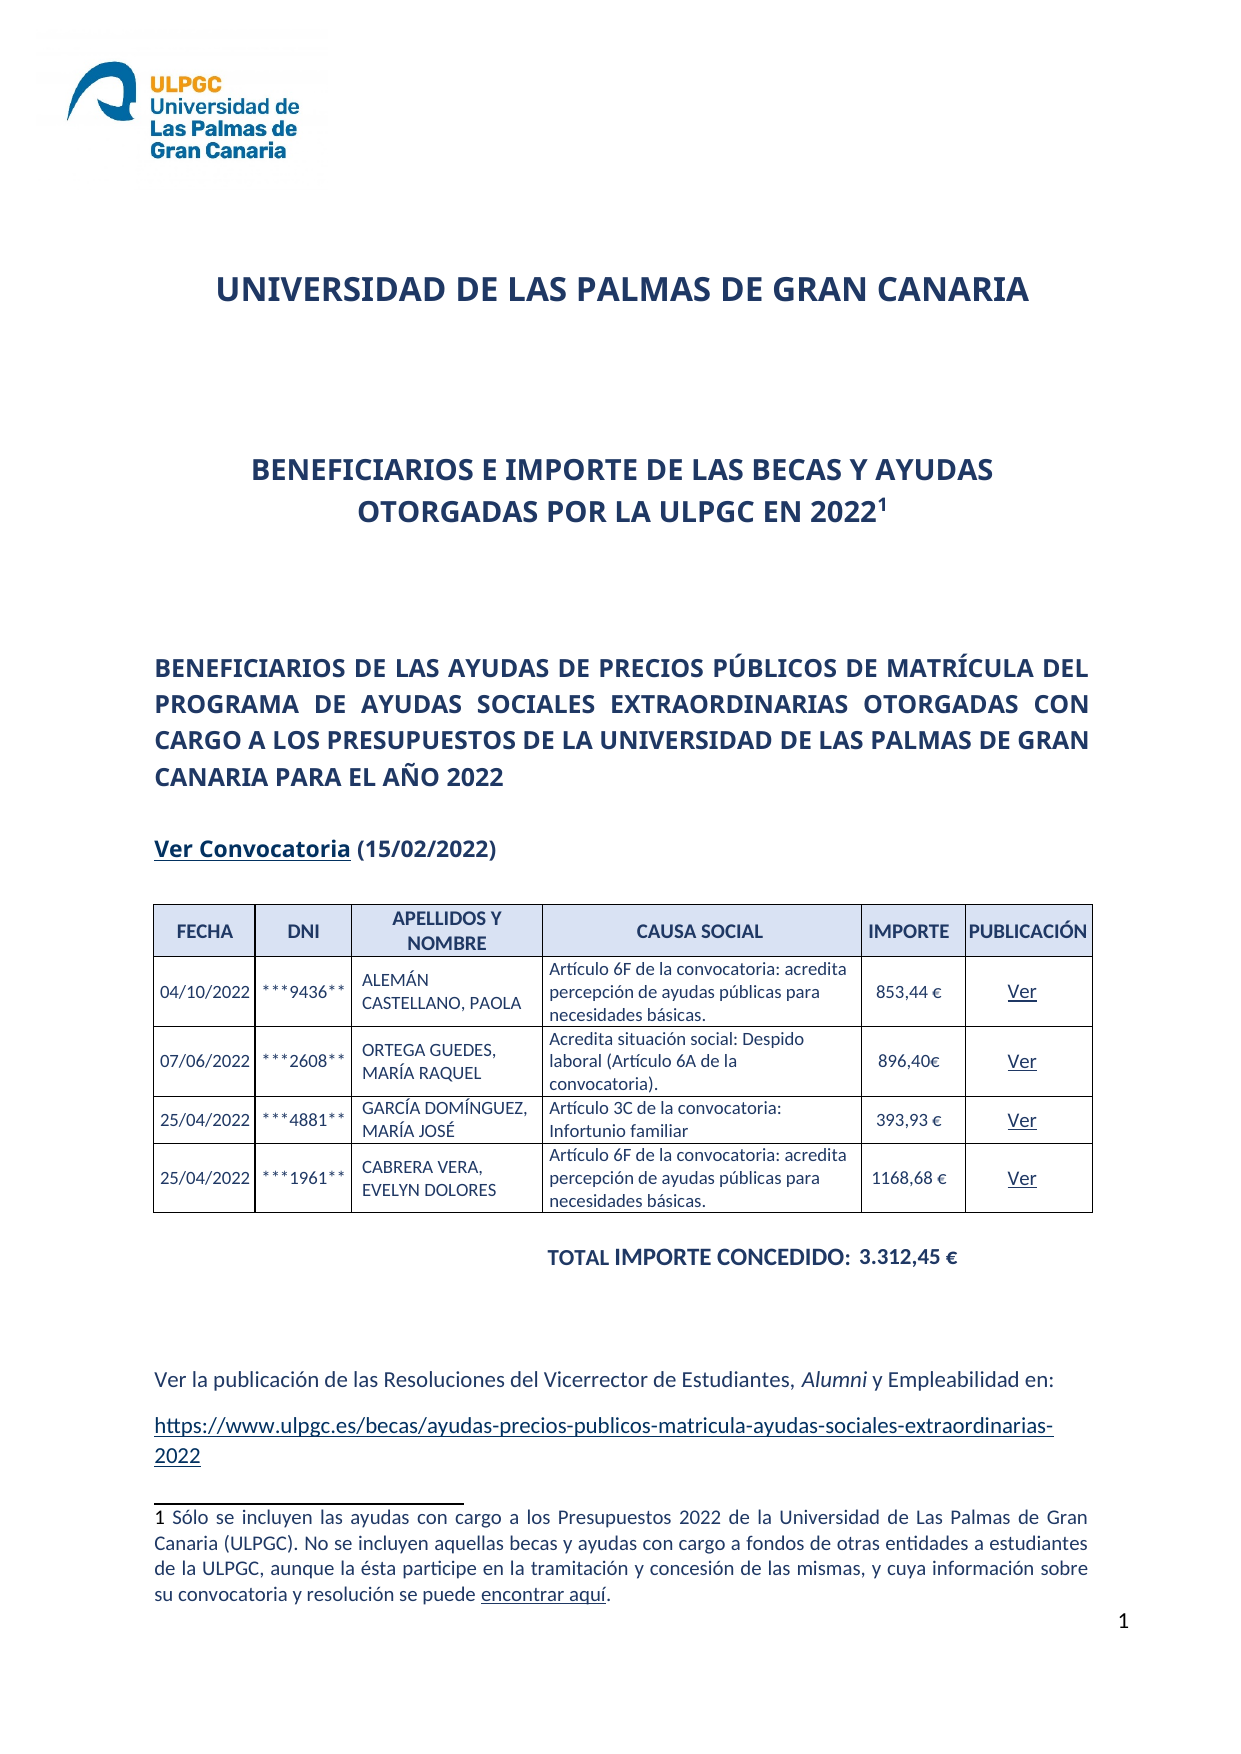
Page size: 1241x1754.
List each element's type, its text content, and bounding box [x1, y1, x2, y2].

text BENEFICIARIOS DE LAS AYUDAS DE PRECIOS PÚBLICOS DE MATRÍCULA DEL PROGRAMA DE AYUDAS SOCIALES EXTRAORDINARIAS OTORGADAS CON CARGO A LOS PRESUPUESTOS DE LA UNIVERSIDAD DE LAS PALMAS DE GRAN CANARIA PARA EL AÑO 2022 [154, 650, 1090, 793]
table_cell Artículo 6F de la convocatoria: acredita percepción de ayudas públicas para necesidades básicas. [543, 1144, 861, 1212]
table_cell TOTAL IMPORTE CONCEDIDO: [351, 1213, 862, 1272]
text Ver la publicación de las Resoluciones del Vicerrector de Estudiantes, Alumni y Empleabilidad en: [154, 1365, 1090, 1393]
table_header IMPORTE [862, 905, 965, 956]
table_cell Ver [966, 1027, 1092, 1096]
table_cell 07/06/2022 [154, 1027, 254, 1096]
text UNIVERSIDAD DE LAS PALMAS DE GRAN CANARIA [154, 266, 1090, 311]
table_cell ***4881** [256, 1097, 351, 1142]
text BENEFICIARIOS E IMPORTE DE LAS BECAS Y AYUDAS OTORGADAS POR LA ULPGC EN 2022 [154, 449, 1090, 531]
table_cell 393,93 € [862, 1097, 965, 1142]
table_cell CABRERA VERA, EVELYN DOLORES [352, 1144, 542, 1212]
table_cell 1168,68 € [862, 1144, 965, 1212]
table_cell ***1961** [256, 1144, 351, 1212]
table_cell [255, 1213, 351, 1272]
table_header CAUSA SOCIAL [543, 905, 861, 956]
table_cell 896,40€ [862, 1027, 965, 1096]
table_cell Ver [966, 1144, 1092, 1212]
table_cell GARCÍA DOMÍNGUEZ, MARÍA JOSÉ [352, 1097, 542, 1142]
table_header PUBLICACIÓN [966, 905, 1092, 956]
table_cell Ver [966, 957, 1092, 1026]
table_cell ALEMÁN CASTELLANO, PAOLA [352, 957, 542, 1026]
table_cell [154, 1213, 255, 1272]
table_cell Ver [966, 1097, 1092, 1142]
table_cell 3.312,45 € [862, 1213, 1093, 1272]
table_cell 853,44 € [862, 957, 965, 1026]
table_header FECHA [154, 905, 254, 956]
table_header APELLIDOS Y NOMBRE [352, 905, 542, 956]
table_cell 25/04/2022 [154, 1144, 254, 1212]
text Sólo se incluyen las ayudas con cargo a los Presupuestos 2022 de la Universidad de Las Palmas de Gran Canaria (ULPGC). No se incluyen aquellas becas y ayudas con cargo a fondos de otras entidades a estudiantes de la ULPGC, aunque la ésta participe en la tramitación y concesión de las mismas, y cuya información sobre su convocatoria y resolución se puede encontrar aquí. [154, 1504, 1090, 1606]
table_cell ***9436** [256, 957, 351, 1026]
table_cell ORTEGA GUEDES, MARÍA RAQUEL [352, 1027, 542, 1096]
table_cell Artículo 3C de la convocatoria: Infortunio familiar [543, 1097, 861, 1142]
table_cell 04/10/2022 [154, 957, 254, 1026]
text Ver Convocatoria (15/02/2022) [154, 833, 1090, 864]
table_cell Acredita situación social: Despido laboral (Artículo 6A de la convocatoria). [543, 1027, 861, 1096]
table_cell ***2608** [256, 1027, 351, 1096]
table_header DNI [256, 905, 351, 956]
table_cell 25/04/2022 [154, 1097, 254, 1142]
table_cell Artículo 6F de la convocatoria: acredita percepción de ayudas públicas para necesidades básicas. [543, 957, 861, 1026]
text https://www.ulpgc.es/becas/ayudas-precios-publicos-matricula-ayudas-sociales-extraordinarias-2022 [154, 1411, 1090, 1469]
